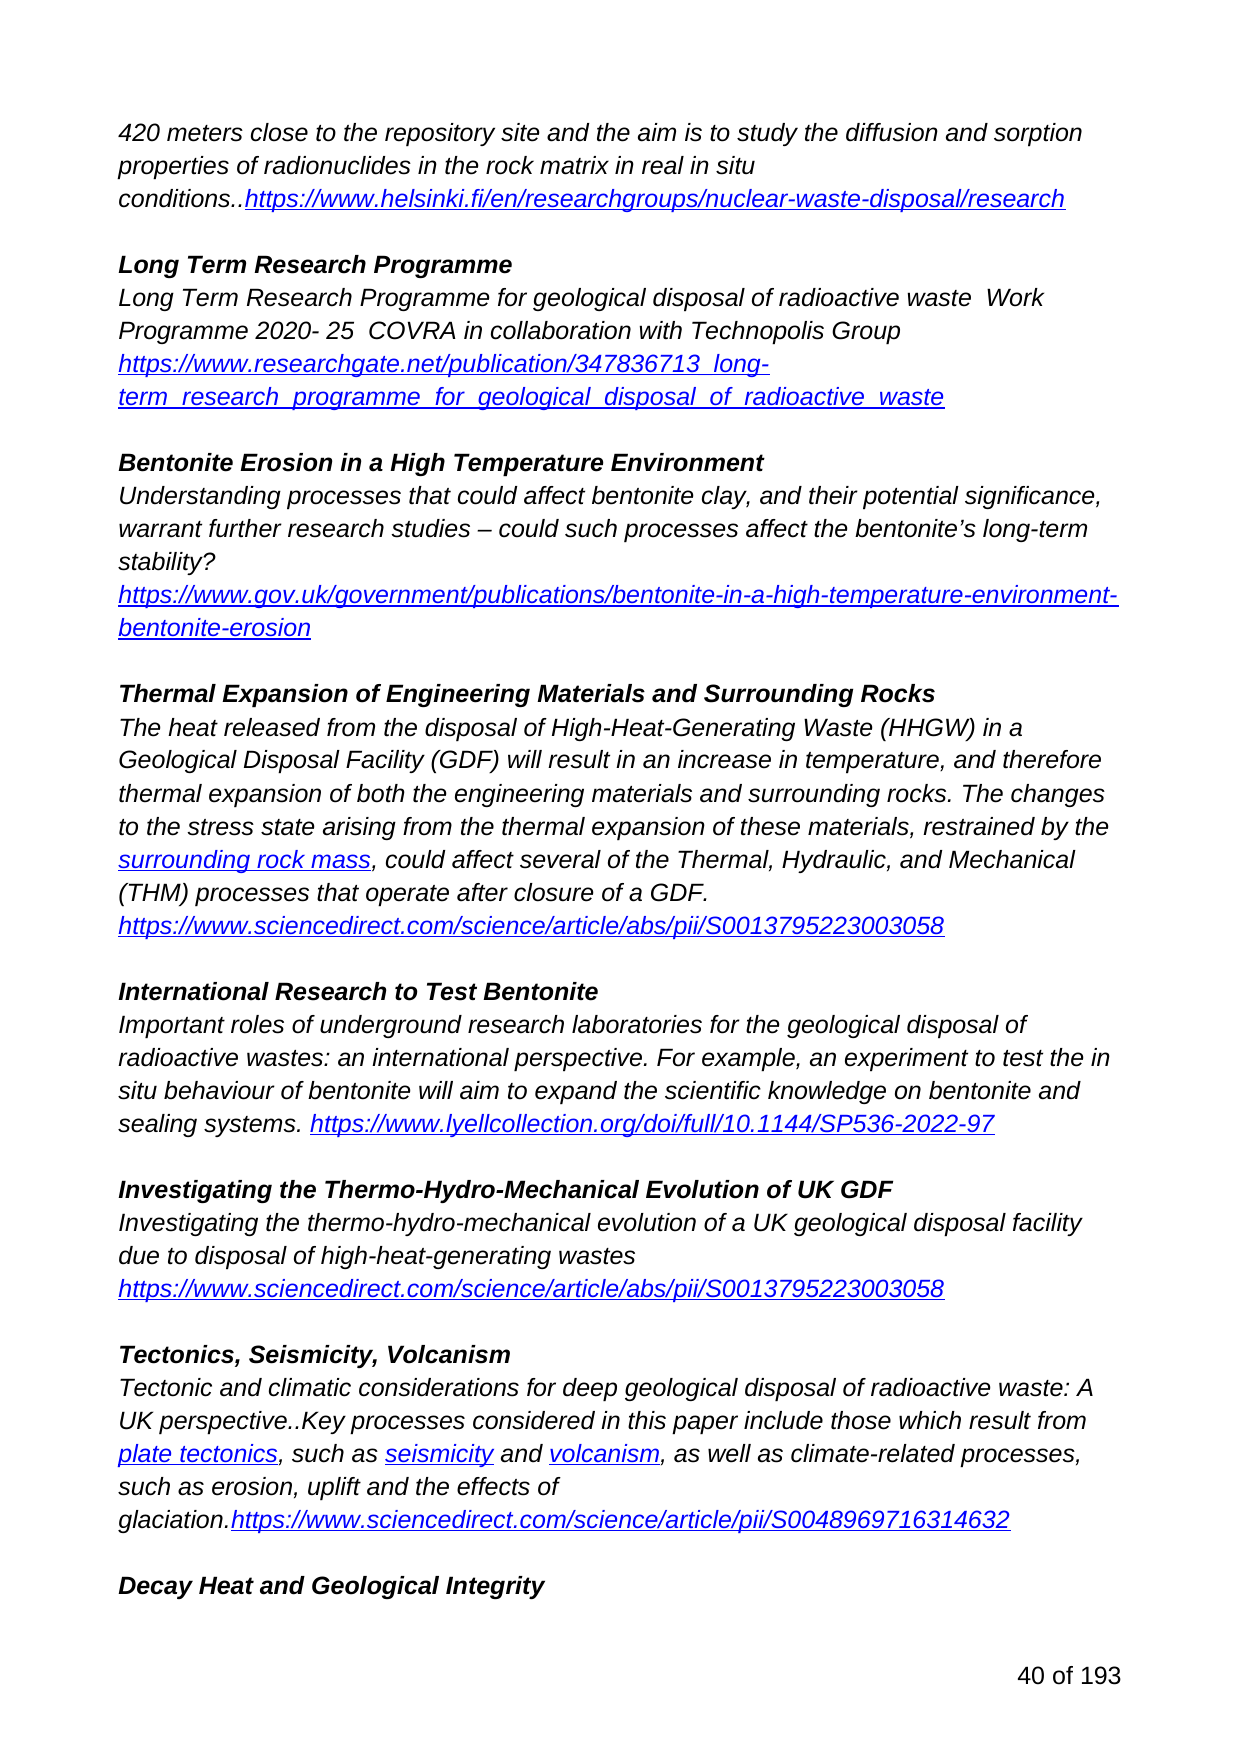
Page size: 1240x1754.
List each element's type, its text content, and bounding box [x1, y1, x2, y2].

text Investigating the thermo-hydro-mechanical evolution of a UK geological disposal facility due to disposal of high-heat-generating wastes https://www.sciencedirect.com/science/article/abs/pii/S0013795223003058 [118, 1208, 1121, 1303]
text Investigating the Thermo-Hydro-Mechanical Evolution of UK GDF [118, 1175, 1121, 1203]
text https://www.gov.uk/government/publications/bentonite-in-a-high-temperature-environment-bentonite-erosion [118, 580, 1121, 642]
text Long Term Research Programme [118, 250, 1121, 279]
text Thermal Expansion of Engineering Materials and Surrounding Rocks [118, 679, 1121, 708]
text Tectonic and climatic considerations for deep geological disposal of radioactive waste: A UK perspective..Key processes considered in this paper include those which result from plate tectonics, such as seismicity and volcanism, as well as climate-related processes, such as erosion, uplift and the effects of glaciation.https://www.sciencedirect.com/science/article/pii/S0048969716314632 [118, 1373, 1121, 1534]
text Bentonite Erosion in a High Temperature Environment [118, 448, 1121, 477]
text International Research to Test Bentonite [118, 977, 1121, 1005]
text Understanding processes that could affect bentonite clay, and their potential significance, warrant further research studies – could such processes affect the bentonite’s long-term stability? [118, 481, 1121, 576]
text Long Term Research Programme for geological disposal of radioactive waste Work Programme 2020- 25 COVRA in collaboration with Technopolis Group https://www.researchgate.net/publication/347836713_long-term_research_programme_for_geological_disposal_of_radioactive_waste [118, 283, 1121, 411]
text Tectonics, Seismicity, Volcanism [118, 1340, 1121, 1369]
text 420 meters close to the repository site and the aim is to study the diffusion and sorption properties of radionuclides in the rock matrix in real in situ conditions..https://www.helsinki.fi/en/researchgroups/nuclear-waste-disposal/research [118, 118, 1121, 213]
text Important roles of underground research laboratories for the geological disposal of radioactive wastes: an international perspective. For example, an experiment to test the in situ behaviour of bentonite will aim to expand the scientific knowledge on bentonite and sealing systems. https://www.lyellcollection.org/doi/full/10.1144/SP536-2022-97 [118, 1010, 1121, 1137]
text Decay Heat and Geological Integrity [118, 1571, 1121, 1600]
text The heat released from the disposal of High-Heat-Generating Waste (HHGW) in a Geological Disposal Facility (GDF) will result in an increase in temperature, and therefore thermal expansion of both the engineering materials and surrounding rocks. The changes to the stress state arising from the thermal expansion of these materials, restrained by the surrounding rock mass, could affect several of the Thermal, Hydraulic, and Mechanical (THM) processes that operate after closure of a GDF. https://www.sciencedirect.com/science/article/abs/pii/S0013795223003058 [118, 712, 1121, 939]
